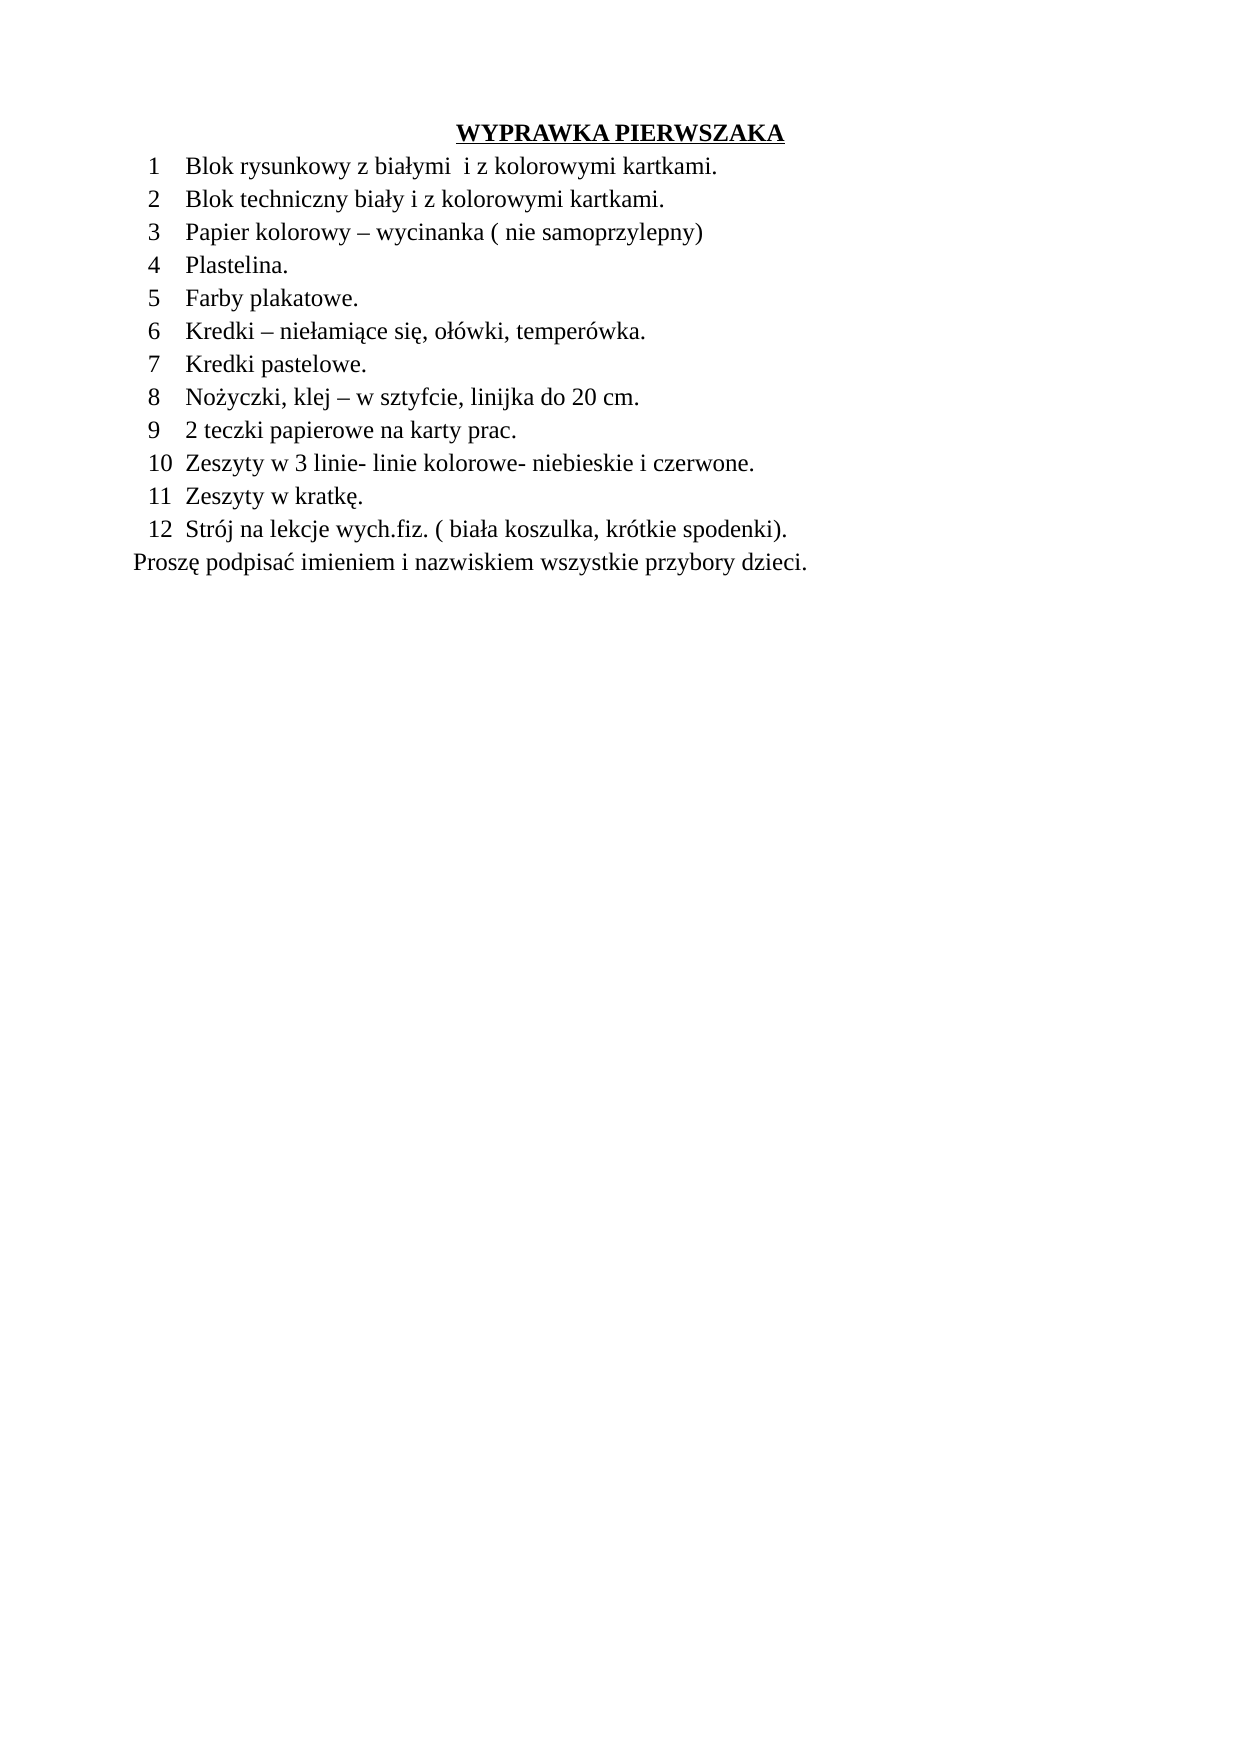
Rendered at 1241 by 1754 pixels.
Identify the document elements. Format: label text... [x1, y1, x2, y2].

list Kredki pastelowe. [148, 349, 1122, 378]
list Zeszyty w kratkę. [148, 481, 1122, 510]
list Blok rysunkowy z białymi i z kolorowymi kartkami. [148, 151, 1122, 180]
list 2 teczki papierowe na karty prac. [148, 415, 1122, 444]
list Farby plakatowe. [148, 283, 1122, 312]
list Kredki – niełamiące się, ołówki, temperówka. [148, 316, 1122, 345]
list Strój na lekcje wych.fiz. ( biała koszulka, krótkie spodenki). [148, 514, 1122, 543]
list Blok techniczny biały i z kolorowymi kartkami. [148, 184, 1122, 213]
list Papier kolorowy – wycinanka ( nie samoprzylepny) [148, 217, 1122, 246]
list Zeszyty w 3 linie- linie kolorowe- niebieskie i czerwone. [148, 448, 1122, 477]
list Plastelina. [148, 250, 1122, 279]
list Nożyczki, klej – w sztyfcie, linijka do 20 cm. [148, 382, 1122, 411]
text WYPRAWKA PIERWSZAKA [118, 118, 1122, 147]
list Proszę podpisać imieniem i nazwiskiem wszystkie przybory dzieci. [133, 547, 1122, 576]
